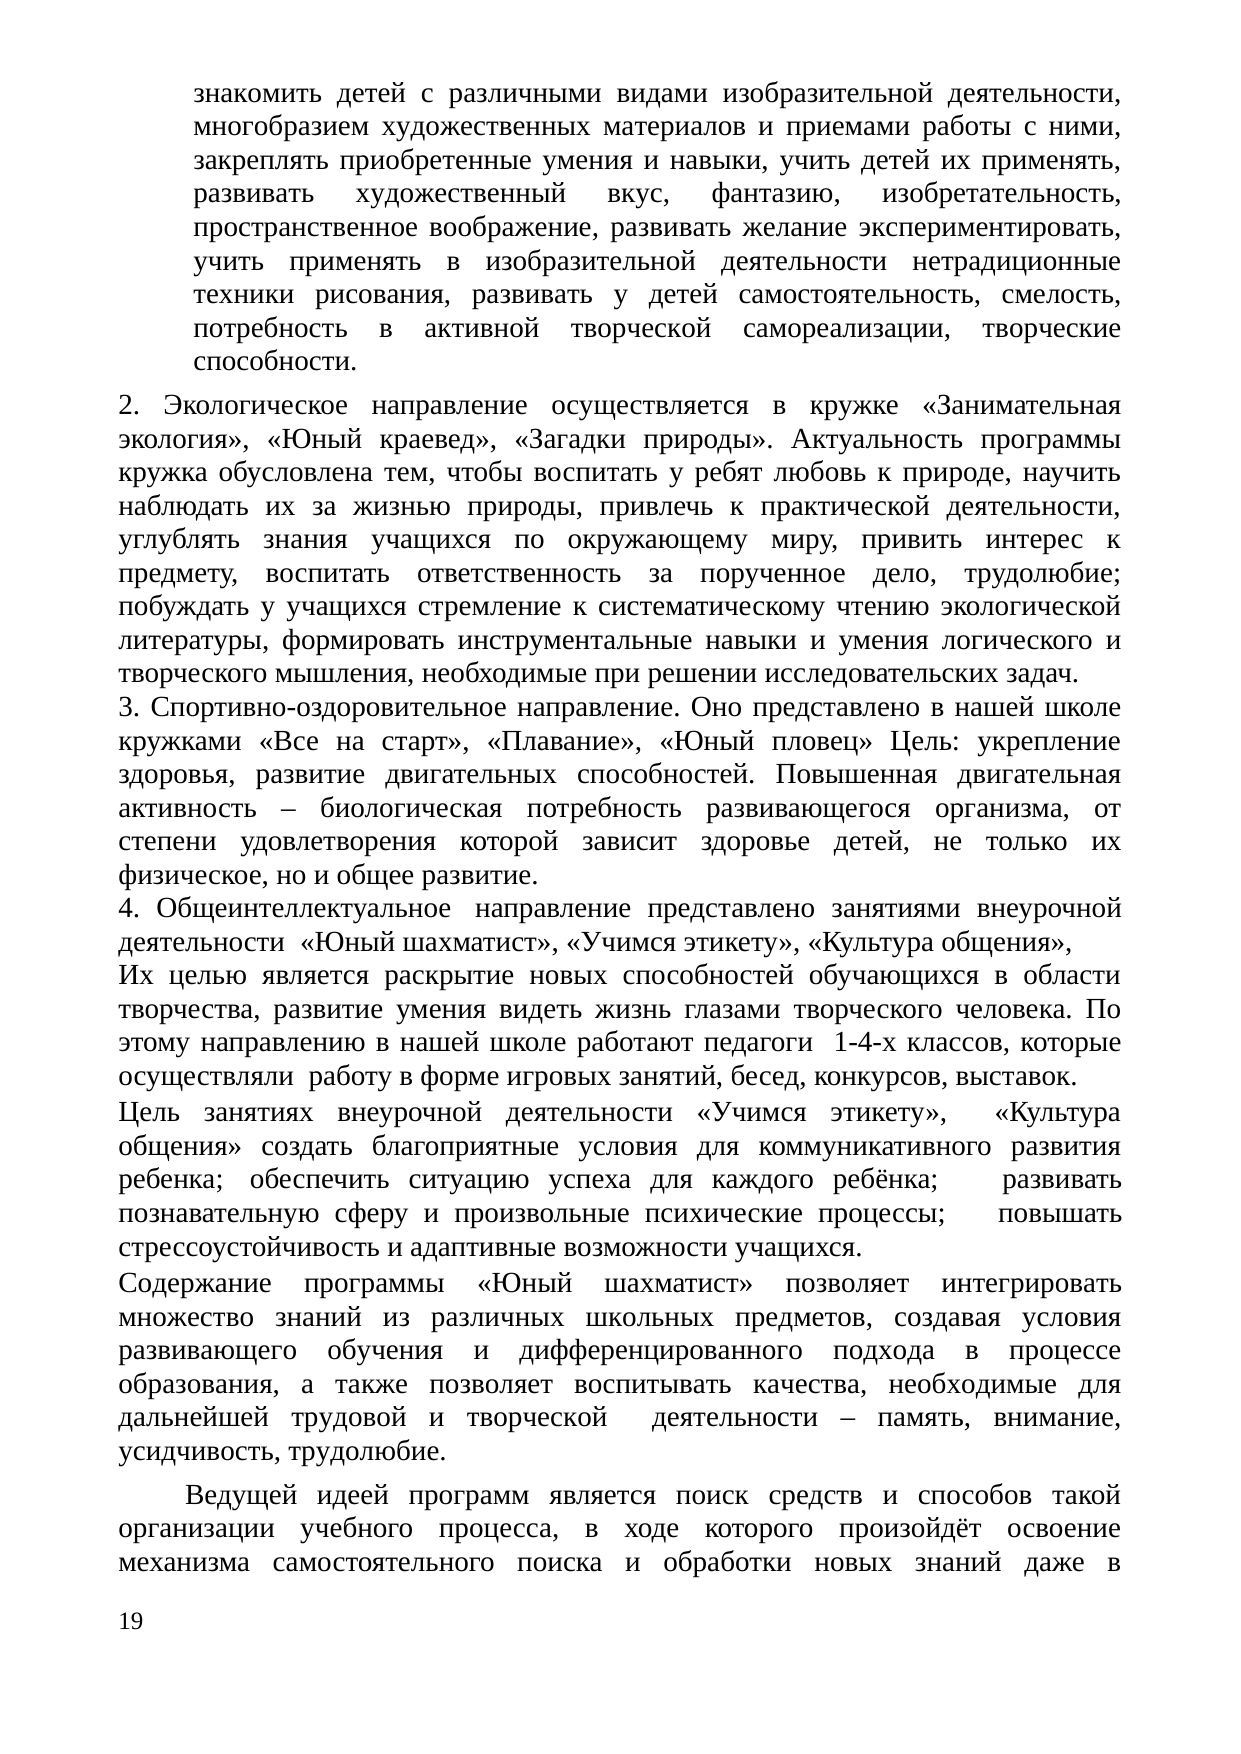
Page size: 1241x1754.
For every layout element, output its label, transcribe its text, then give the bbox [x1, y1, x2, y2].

text Цель занятиях внеурочной деятельности «Учимся этикету», «Культура общения» создать благоприятные условия для коммуникативного развития ребенка; обеспечить ситуацию успеха для каждого ребёнка; развивать познавательную сферу и произвольные психические процессы; повышать стрессоустойчивость и адаптивные возможности учащихся. [118, 1094, 1122, 1262]
text Содержание программы «Юный шахматист» позволяет интегрировать множество знаний из различных школьных предметов, создавая условия развивающего обучения и дифференцированного подхода в процессе образования, а также позволяет воспитывать качества, необходимые для дальнейшей трудовой и творческой деятельности – память, внимание, усидчивость, трудолюбие. [118, 1265, 1122, 1466]
text 2. Экологическое направление осуществляется в кружке «Занимательная экология», «Юный краевед», «Загадки природы». Актуальность программы кружка обусловлена тем, чтобы воспитать у ребят любовь к природе, научить наблюдать их за жизнью природы, привлечь к практической деятельности, углублять знания учащихся по окружающему миру, привить интерес к предмету, воспитать ответственность за порученное дело, трудолюбие; побуждать у учащихся стремление к систематическому чтению экологической литературы, формировать инструментальные навыки и умения логического и творческого мышления, необходимые при решении исследовательских задач. [118, 387, 1122, 689]
text Ведущей идеей программ является поиск средств и способов такой организации учебного процесса, в ходе которого произойдёт освоение механизма самостоятельного поиска и обработки новых знаний даже в [118, 1477, 1122, 1577]
text - знакомить детей с различными видами изобразительной деятельности, многобразием художественных материалов и приемами работы с ними, закреплять приобретенные умения и навыки, учить детей их применять, развивать художественный вкус, фантазию, изобретательность, пространственное воображение, развивать желание экспериментировать, учить применять в изобразительной деятельности нетрадиционные техники рисования, развивать у детей самостоятельность, смелость, потребность в активной творческой самореализации, творческие способности. [193, 75, 1122, 377]
text 4. Общеинтеллектуальное направление представлено занятиями внеурочной деятельности «Юный шахматист», «Учимся этикету», «Культура общения», [118, 890, 1122, 957]
text 3. Спортивно-оздоровительное направление. Оно представлено в нашей школе кружками «Все на старт», «Плавание», «Юный пловец» Цель: укрепление здоровья, развитие двигательных способностей. Повышенная двигательная активность – биологическая потребность развивающегося организма, от степени удовлетворения которой зависит здоровье детей, не только их физическое, но и общее развитие. [118, 689, 1122, 890]
text Их целью является раскрытие новых способностей обучающихся в области творчества, развитие умения видеть жизнь глазами творческого человека. По этому направлению в нашей школе работают педагоги 1-4-х классов, которые осуществляли работу в форме игровых занятий, бесед, конкурсов, выставок. [118, 957, 1122, 1092]
